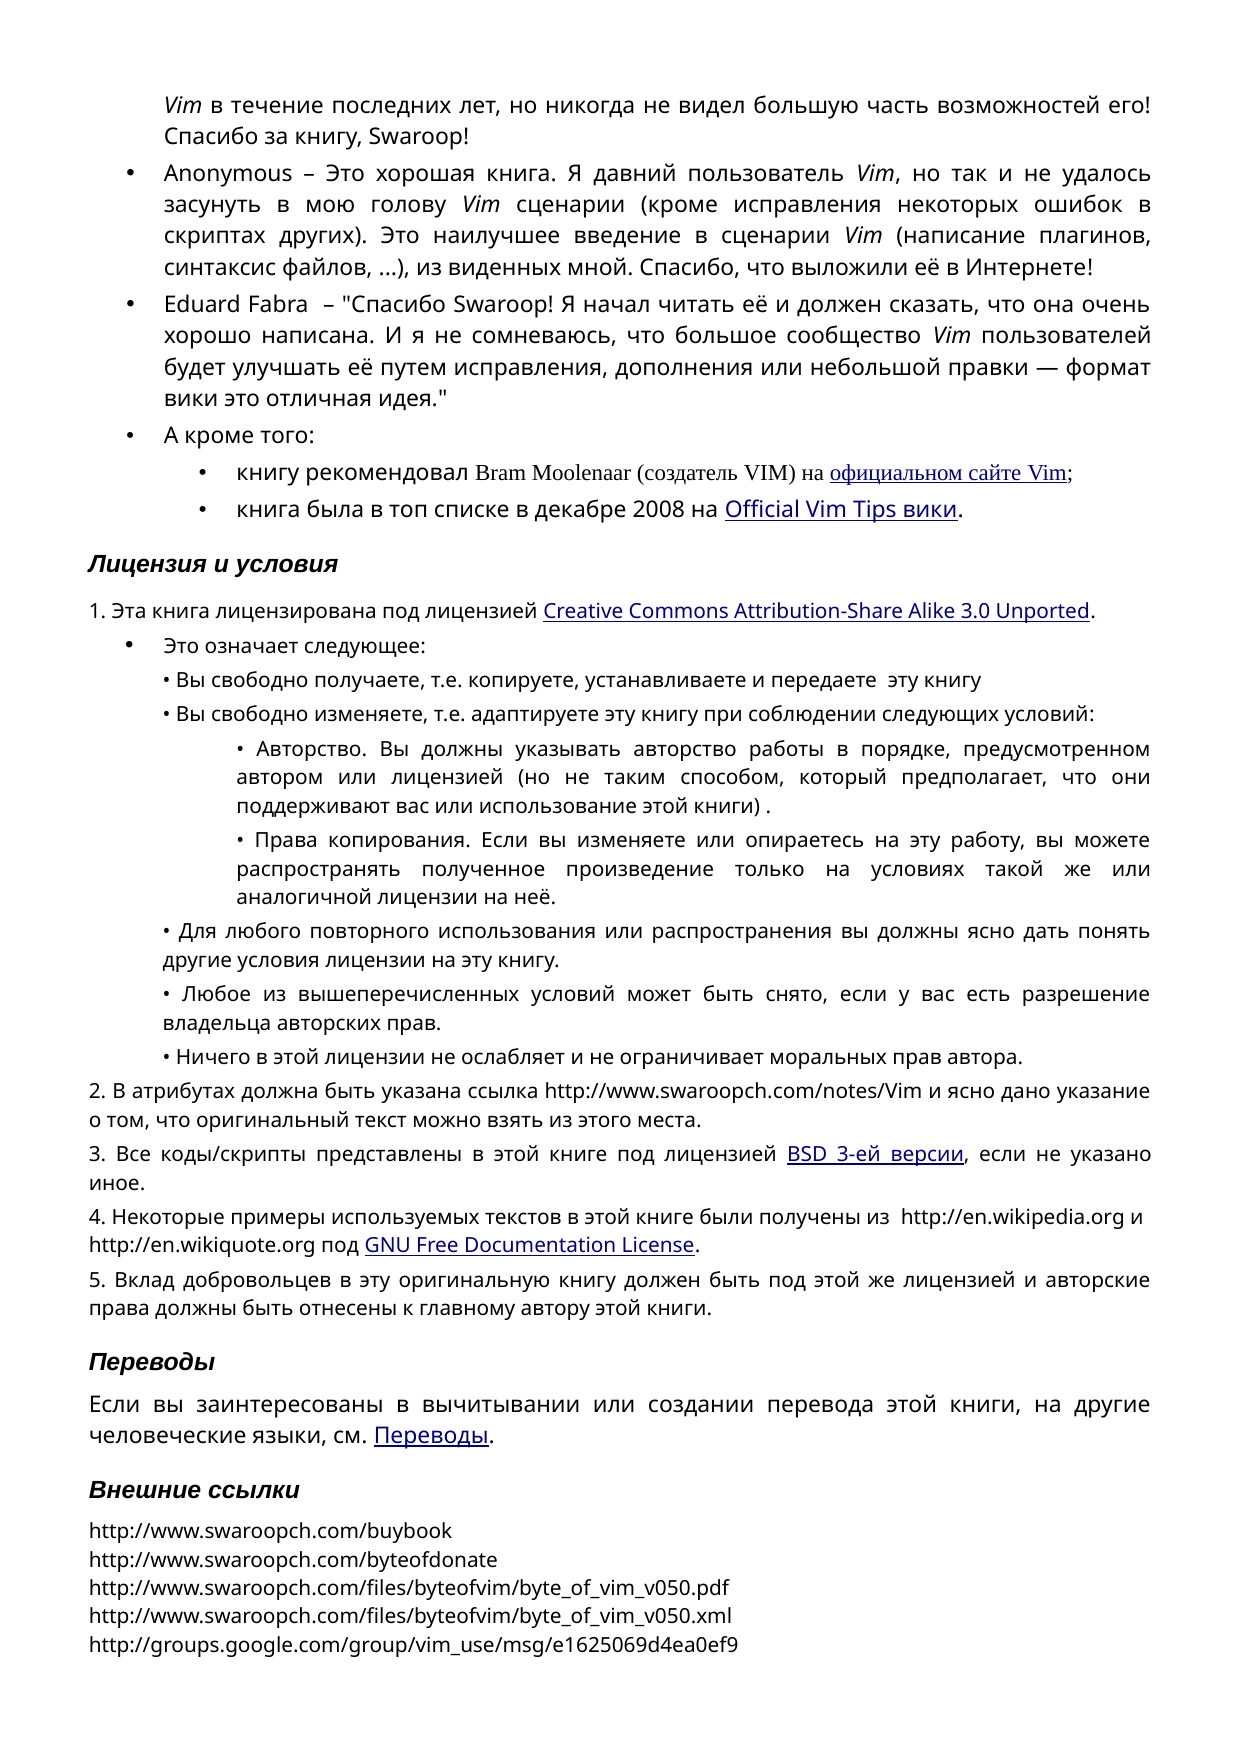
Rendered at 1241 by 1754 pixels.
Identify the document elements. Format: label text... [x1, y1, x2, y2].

text 5. Вклад добровольцев в эту оригинальную книгу должен быть под этой же лицензией и авторские права должны быть отнесены к главному автору этой книги. [88, 1265, 1152, 1322]
text • Права копирования. Если вы изменяете или опираетесь на эту работу, вы можете распространять полученное произведение только на условиях такой же или аналогичной лицензии на неё. [236, 825, 1152, 911]
text • Авторство. Вы должны указывать авторство работы в порядке, предусмотренном автором или лицензией (но не таким способом, который предполагает, что они поддерживают вас или использование этой книги) . [236, 734, 1152, 819]
list книга была в топ списке в декабре 2008 на Official Vim Tips вики. [199, 493, 1152, 524]
list Vim в течение последних лет, но никогда не видел большую часть возможностей его! Спасибо за книгу, Swaroop! [126, 88, 1152, 151]
text http://www.swaroopch.com/byteofdonate [88, 1545, 1152, 1573]
text 2. В атрибутах должна быть указана ссылка http://www.swaroopch.com/notes/Vim и ясно дано указание о том, что оригинальный текст можно взять из этого места. [88, 1076, 1152, 1133]
text 4. Некоторые примеры используемых текстов в этой книге были получены из http://en.wikipedia.org и http://en.wikiquote.org под GNU Free Documentation License. [88, 1202, 1152, 1259]
subtitle Переводы [88, 1347, 1152, 1375]
text • Вы свободно изменяете, т.е. адаптируете эту книгу при соблюдении следующих условий: [162, 699, 1152, 728]
text • Любое из вышеперечисленных условий может быть снято, если у вас есть разрешение владельца авторских прав. [162, 979, 1152, 1036]
list книгу рекомендовал Bram Moolenaar (создатель VIM) на официальном сайте Vim; [199, 456, 1152, 487]
text Если вы заинтересованы в вычитывании или создании перевода этой книги, на другие человеческие языки, см. Переводы. [88, 1388, 1152, 1450]
subtitle Внешние ссылки [88, 1475, 1152, 1504]
text • Для любого повторного использования или распространения вы должны ясно дать понять другие условия лицензии на эту книгу. [162, 916, 1152, 973]
text 1. Эта книга лицензирована под лицензией Creative Commons Attribution-Share Alike 3.0 Unported. [88, 596, 1152, 625]
text http://www.swaroopch.com/files/byteofvim/byte_of_vim_v050.pdf [88, 1573, 1152, 1602]
list Eduard Fabra – "Спасибо Swaroop! Я начал читать её и должен сказать, что она очень хорошо написана. И я не сомневаюсь, что большое сообщество Vim пользователей будет улучшать её путем исправления, дополнения или небольшой правки — формат вики это отличная идея." [126, 288, 1152, 413]
text • Вы свободно получаете, т.е. копируете, устанавливаете и передаете эту книгу [162, 665, 1152, 694]
list Это означает следующее: [125, 631, 1152, 659]
text http://www.swaroopch.com/buybook [88, 1516, 1152, 1545]
list А кроме того: [126, 419, 1152, 450]
text • Ничего в этой лицензии не ослабляет и не ограничивает моральных прав автора. [162, 1042, 1152, 1071]
text 3. Все коды/скрипты представлены в этой книге под лицензией BSD 3-ей версии, если не указано иное. [88, 1139, 1152, 1196]
text http://groups.google.com/group/vim_use/msg/e1625069d4ea0ef9 [88, 1630, 1152, 1658]
text http://www.swaroopch.com/files/byteofvim/byte_of_vim_v050.xml [88, 1602, 1152, 1630]
list Anonymous – Это хорошая книга. Я давний пользователь Vim, но так и не удалось засунуть в мою голову Vim сценарии (кроме исправления некоторых ошибок в скриптах других). Это наилучшее введение в сценарии Vim (написание плагинов, синтаксис файлов, ...), из виденных мной. Спасибо, что выложили её в Интернете! [126, 157, 1152, 282]
subtitle Лицензия и условия [88, 549, 1152, 578]
